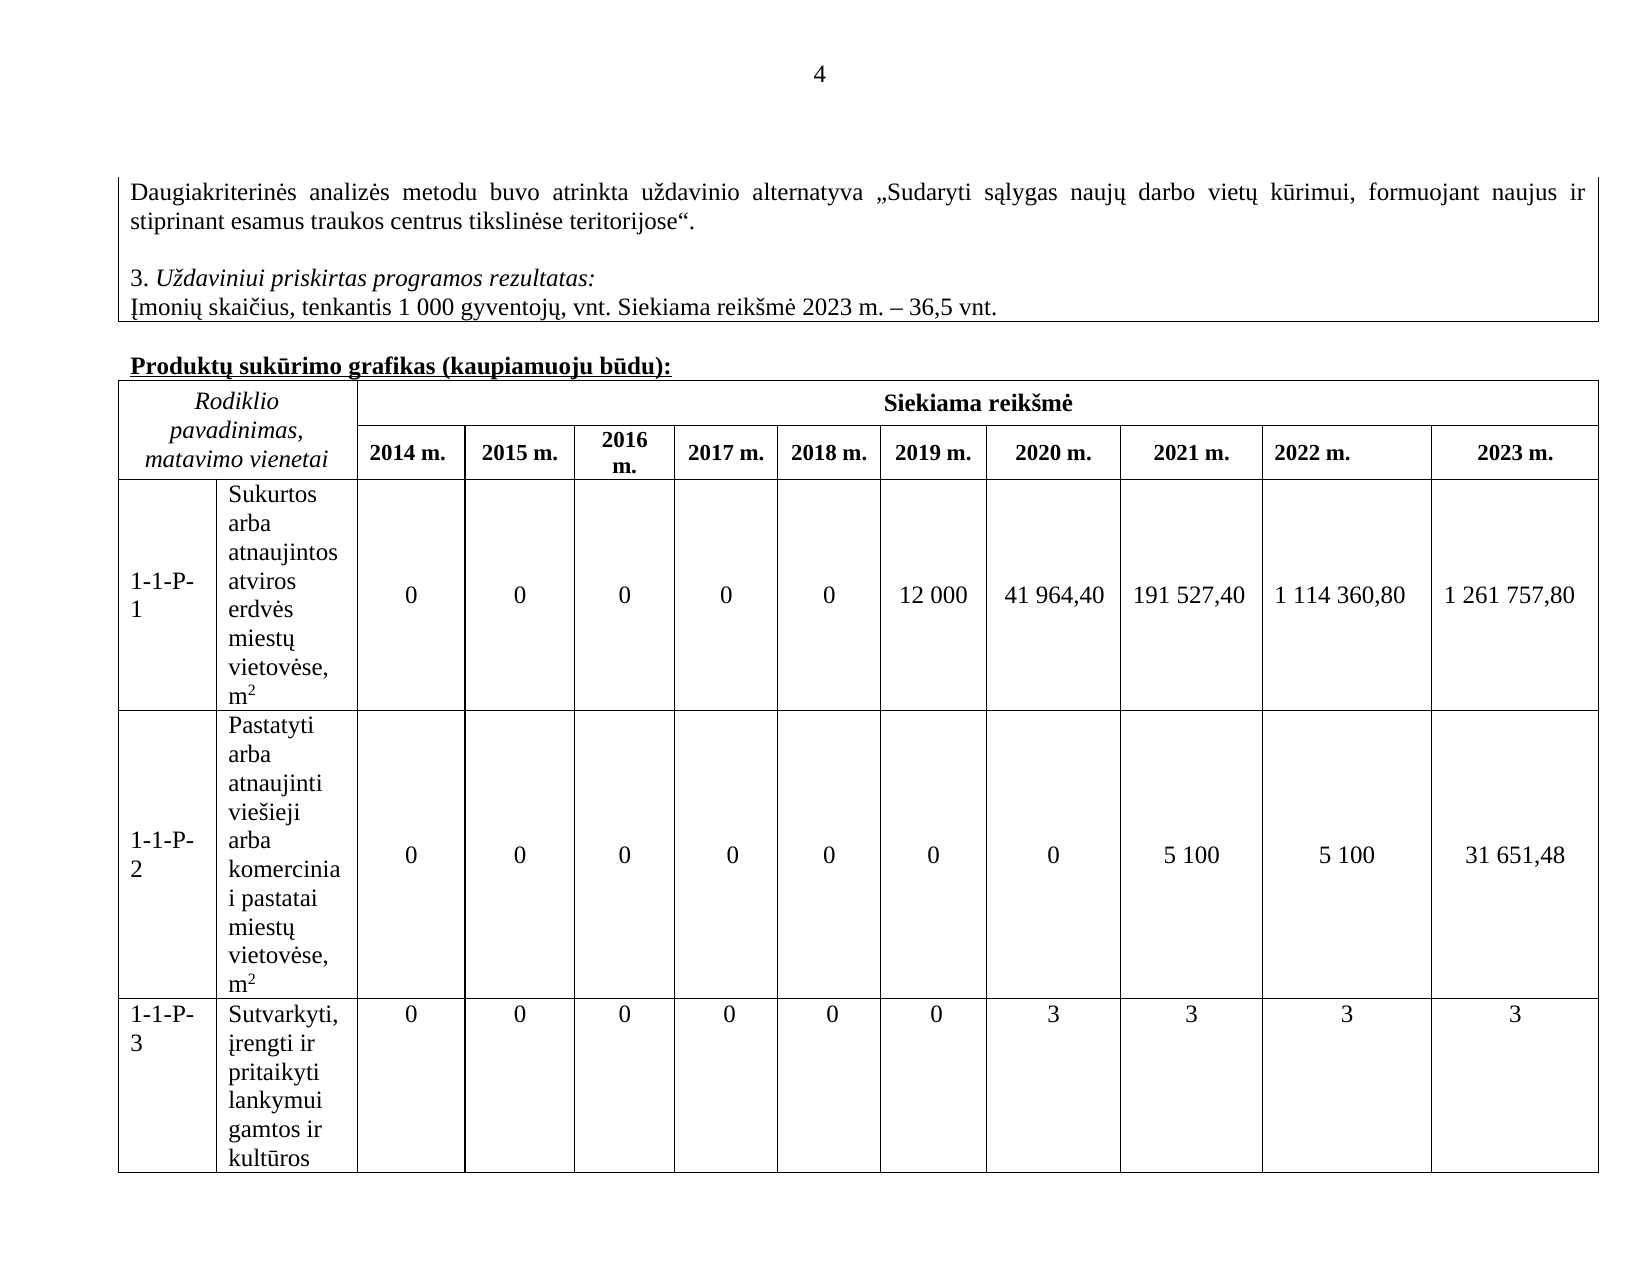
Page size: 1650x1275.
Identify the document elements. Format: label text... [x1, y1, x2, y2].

table_cell Sutvarkyti, įrengti ir pritaikyti lankymui gamtos ir kultūros [217, 999, 357, 1172]
table_cell 0 [575, 711, 674, 998]
table_cell 5 100 [1263, 711, 1431, 998]
table_cell [396, 322, 554, 351]
table_cell 2014 m. [358, 426, 464, 478]
table_cell [118, 322, 216, 351]
table_cell [270, 322, 396, 351]
table_cell 3 [1263, 999, 1431, 1172]
table_cell Rodiklio pavadinimas, matavimo vienetai [119, 381, 357, 478]
table_cell 0 [778, 711, 880, 998]
table_cell [1519, 351, 1567, 379]
table_cell [992, 322, 1086, 351]
table_cell Siekiama reikšmė [358, 381, 1598, 425]
table_cell 0 [675, 480, 777, 709]
table_cell 0 [358, 999, 464, 1172]
table_cell [216, 322, 269, 351]
table_cell [1568, 351, 1579, 379]
table_cell [1579, 351, 1592, 379]
table_cell [1310, 322, 1478, 351]
table_cell 1-1-P-3 [119, 999, 216, 1172]
table_cell 41 964,40 [987, 480, 1120, 709]
table_cell 3. Uždaviniui priskirtas programos rezultatas: [119, 235, 1598, 292]
table_cell [1479, 322, 1592, 351]
table_cell [795, 322, 910, 351]
table_cell 0 [881, 711, 986, 998]
table_cell [699, 322, 795, 351]
table_cell Daugiakriterinės analizės metodu buvo atrinkta uždavinio alternatyva „Sudaryti sąlygas naujų darbo vietų kūrimui, formuojant naujus ir stiprinant esamus traukos centrus tikslinėse teritorijose“. [119, 177, 1598, 235]
table_cell 2023 m. [1432, 426, 1598, 478]
table_cell 3 [1121, 999, 1262, 1172]
table_cell 0 [575, 480, 674, 709]
table_cell 0 [358, 480, 464, 709]
table_cell [910, 322, 992, 351]
table_cell 0 [778, 480, 880, 709]
table_cell 2022 m. [1263, 426, 1431, 478]
table_cell [1592, 322, 1599, 351]
table_cell 1 114 360,80 [1263, 480, 1431, 709]
table_cell 1 261 757,80 [1432, 480, 1598, 709]
table_cell 2020 m. [987, 426, 1120, 478]
table_cell 2016 m. [575, 426, 674, 478]
table_cell [1086, 322, 1310, 351]
table_cell 0 [778, 999, 880, 1172]
table_cell 191 527,40 [1121, 480, 1262, 709]
table_cell 12 000 [881, 480, 986, 709]
table_cell 0 [466, 480, 574, 709]
table_cell 0 [358, 711, 464, 998]
table_cell Įmonių skaičius, tenkantis 1 000 gyventojų, vnt. Siekiama reikšmė 2023 m. – 36,5 vnt. [119, 292, 1598, 321]
table_cell 3 [1432, 999, 1598, 1172]
table_cell 0 [575, 999, 674, 1172]
table_cell 0 [466, 711, 574, 998]
table_cell 2021 m. [1121, 426, 1262, 478]
table_cell [554, 322, 699, 351]
table_cell Sukurtos arba atnaujintos atviros erdvės miestų vietovėse, m2 [217, 480, 357, 709]
table_cell 5 100 [1121, 711, 1262, 998]
table_cell [1592, 351, 1599, 379]
table_cell Pastatyti arba atnaujinti viešieji arba komerciniai pastatai miestų vietovėse, m2 [217, 711, 357, 998]
table_cell Produktų sukūrimo grafikas (kaupiamuoju būdu): [118, 351, 1519, 379]
table_cell 0 [881, 999, 986, 1172]
table_cell 2018 m. [778, 426, 880, 478]
table_cell 31 651,48 [1432, 711, 1598, 998]
table_cell 0 [987, 711, 1120, 998]
table_cell 1-1-P-1 [119, 480, 216, 709]
table_cell 0 [675, 999, 777, 1172]
table_cell 1-1-P-2 [119, 711, 216, 998]
table_cell 3 [987, 999, 1120, 1172]
table_cell 2017 m. [675, 426, 777, 478]
table_cell 2019 m. [881, 426, 986, 478]
table_cell 2015 m. [466, 426, 574, 478]
table_cell 0 [466, 999, 574, 1172]
table_cell 0 [675, 711, 777, 998]
